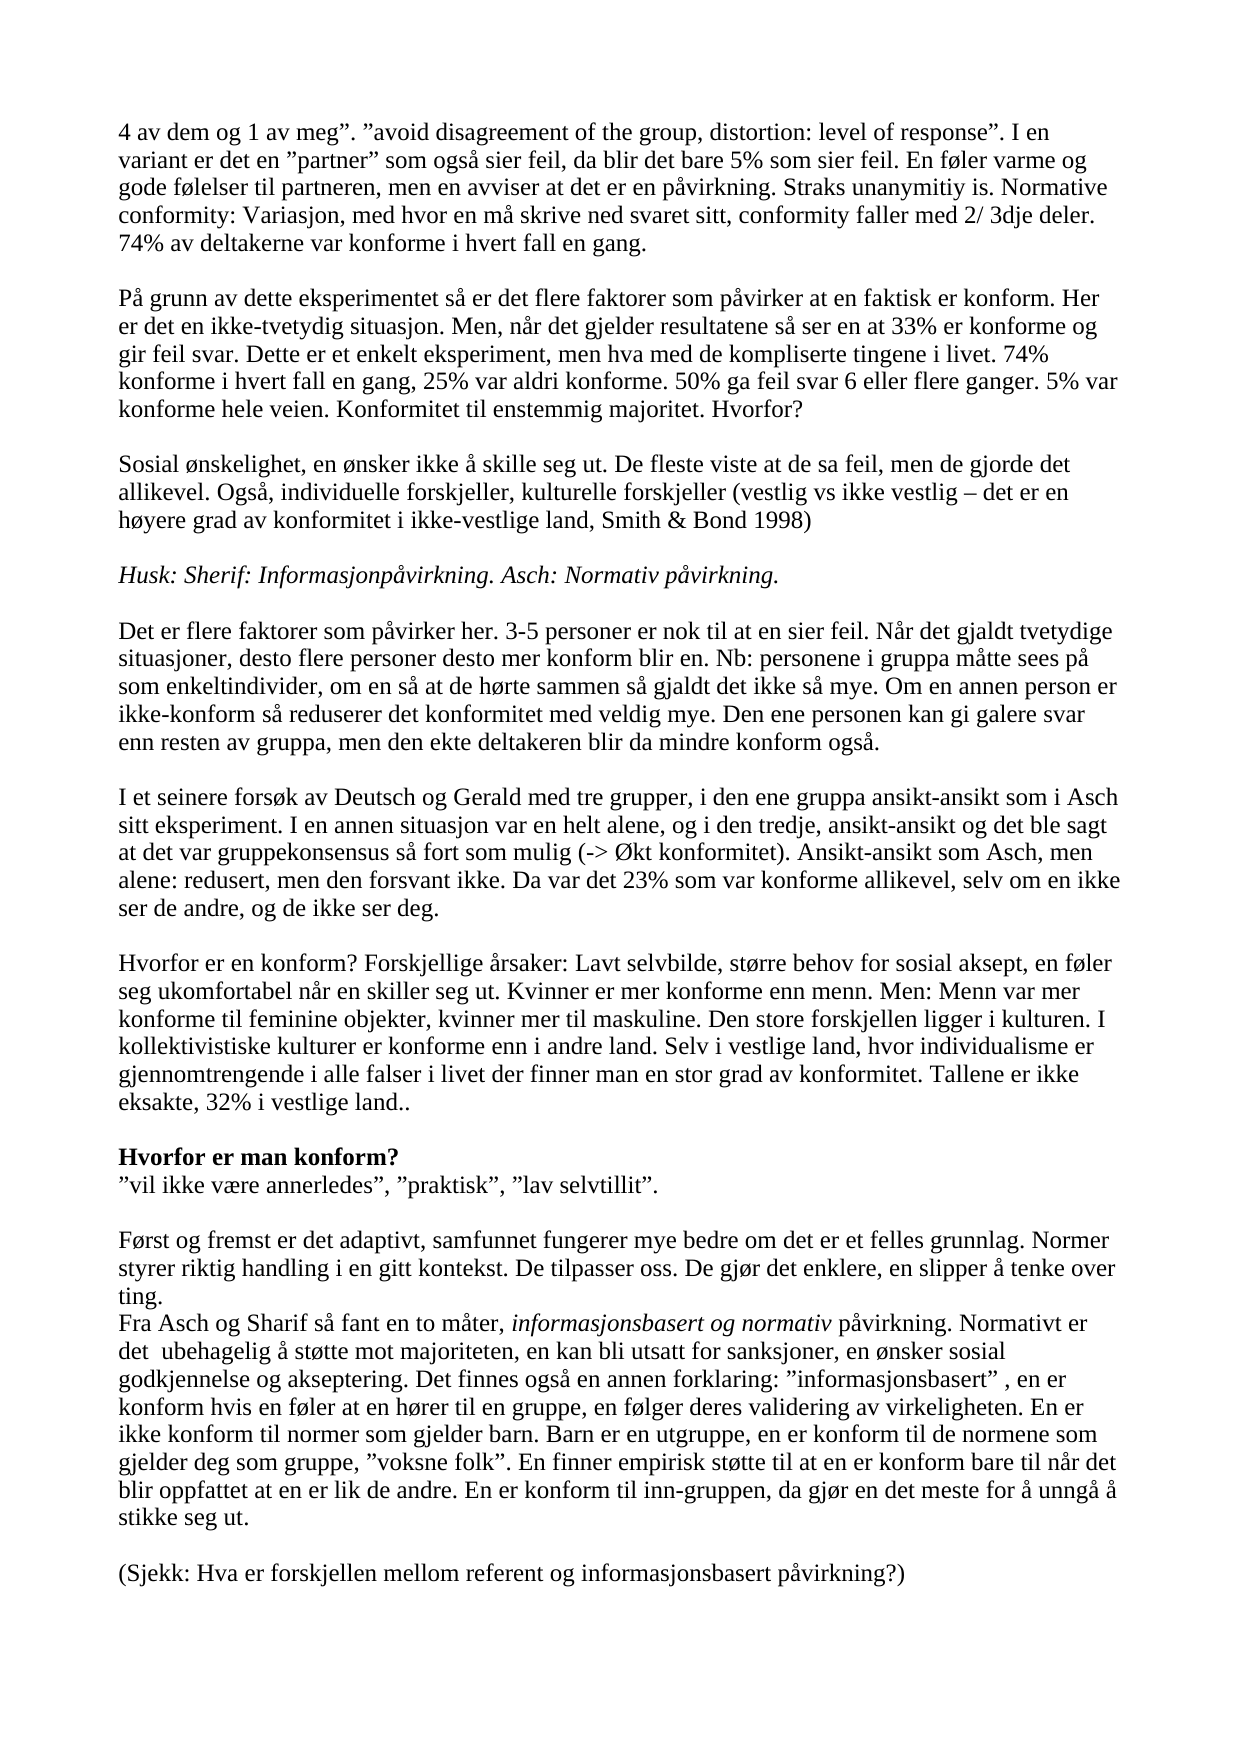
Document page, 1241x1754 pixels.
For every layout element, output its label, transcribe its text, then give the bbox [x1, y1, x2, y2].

text Det er flere faktorer som påvirker her. 3-5 personer er nok til at en sier feil. Når det gjaldt tvetydige situasjoner, desto flere personer desto mer konform blir en. Nb: personene i gruppa måtte sees på som enkeltindivider, om en så at de hørte sammen så gjaldt det ikke så mye. Om en annen person er ikke-konform så reduserer det konformitet med veldig mye. Den ene personen kan gi galere svar enn resten av gruppa, men den ekte deltakeren blir da mindre konform også. [118, 617, 1122, 755]
text I et seinere forsøk av Deutsch og Gerald med tre grupper, i den ene gruppa ansikt-ansikt som i Asch sitt eksperiment. I en annen situasjon var en helt alene, og i den tredje, ansikt-ansikt og det ble sagt at det var gruppekonsensus så fort som mulig (-> Økt konformitet). Ansikt-ansikt som Asch, men alene: redusert, men den forsvant ikke. Da var det 23% som var konforme allikevel, selv om en ikke ser de andre, og de ikke ser deg. [118, 783, 1122, 922]
text Hvorfor er en konform? Forskjellige årsaker: Lavt selvbilde, større behov for sosial aksept, en føler seg ukomfortabel når en skiller seg ut. Kvinner er mer konforme enn menn. Men: Menn var mer konforme til feminine objekter, kvinner mer til maskuline. Den store forskjellen ligger i kulturen. I kollektivistiske kulturer er konforme enn i andre land. Selv i vestlige land, hvor individualisme er gjennomtrengende i alle falser i livet der finner man en stor grad av konformitet. Tallene er ikke eksakte, 32% i vestlige land.. [118, 949, 1122, 1116]
text Fra Asch og Sharif så fant en to måter, informasjonsbasert og normativ påvirkning. Normativt er det ubehagelig å støtte mot majoriteten, en kan bli utsatt for sanksjoner, en ønsker sosial godkjennelse og akseptering. Det finnes også en annen forklaring: ”informasjonsbasert” , en er konform hvis en føler at en hører til en gruppe, en følger deres validering av virkeligheten. En er ikke konform til normer som gjelder barn. Barn er en utgruppe, en er konform til de normene som gjelder deg som gruppe, ”voksne folk”. En finner empirisk støtte til at en er konform bare til når det blir oppfattet at en er lik de andre. En er konform til inn-gruppen, da gjør en det meste for å unngå å stikke seg ut. [118, 1309, 1122, 1531]
text Hvorfor er man konform? [118, 1143, 1122, 1171]
text 4 av dem og 1 av meg”. ”avoid disagreement of the group, distortion: level of response”. I en variant er det en ”partner” som også sier feil, da blir det bare 5% som sier feil. En føler varme og gode følelser til partneren, men en avviser at det er en påvirkning. Straks unanymitiy is. Normative conformity: Variasjon, med hvor en må skrive ned svaret sitt, conformity faller med 2/ 3dje deler. 74% av deltakerne var konforme i hvert fall en gang. [118, 118, 1122, 257]
text Først og fremst er det adaptivt, samfunnet fungerer mye bedre om det er et felles grunnlag. Normer styrer riktig handling i en gitt kontekst. De tilpasser oss. De gjør det enklere, en slipper å tenke over ting. [118, 1226, 1122, 1309]
text Sosial ønskelighet, en ønsker ikke å skille seg ut. De fleste viste at de sa feil, men de gjorde det allikevel. Også, individuelle forskjeller, kulturelle forskjeller (vestlig vs ikke vestlig – det er en høyere grad av konformitet i ikke-vestlige land, Smith & Bond 1998) [118, 451, 1122, 534]
text (Sjekk: Hva er forskjellen mellom referent og informasjonsbasert påvirkning?) [118, 1559, 1122, 1587]
text På grunn av dette eksperimentet så er det flere faktorer som påvirker at en faktisk er konform. Her er det en ikke-tvetydig situasjon. Men, når det gjelder resultatene så ser en at 33% er konforme og gir feil svar. Dette er et enkelt eksperiment, men hva med de kompliserte tingene i livet. 74% konforme i hvert fall en gang, 25% var aldri konforme. 50% ga feil svar 6 eller flere ganger. 5% var konforme hele veien. Konformitet til enstemmig majoritet. Hvorfor? [118, 284, 1122, 423]
text Husk: Sherif: Informasjonpåvirkning. Asch: Normativ påvirkning. [118, 561, 1122, 589]
text ”vil ikke være annerledes”, ”praktisk”, ”lav selvtillit”. [118, 1171, 1122, 1199]
